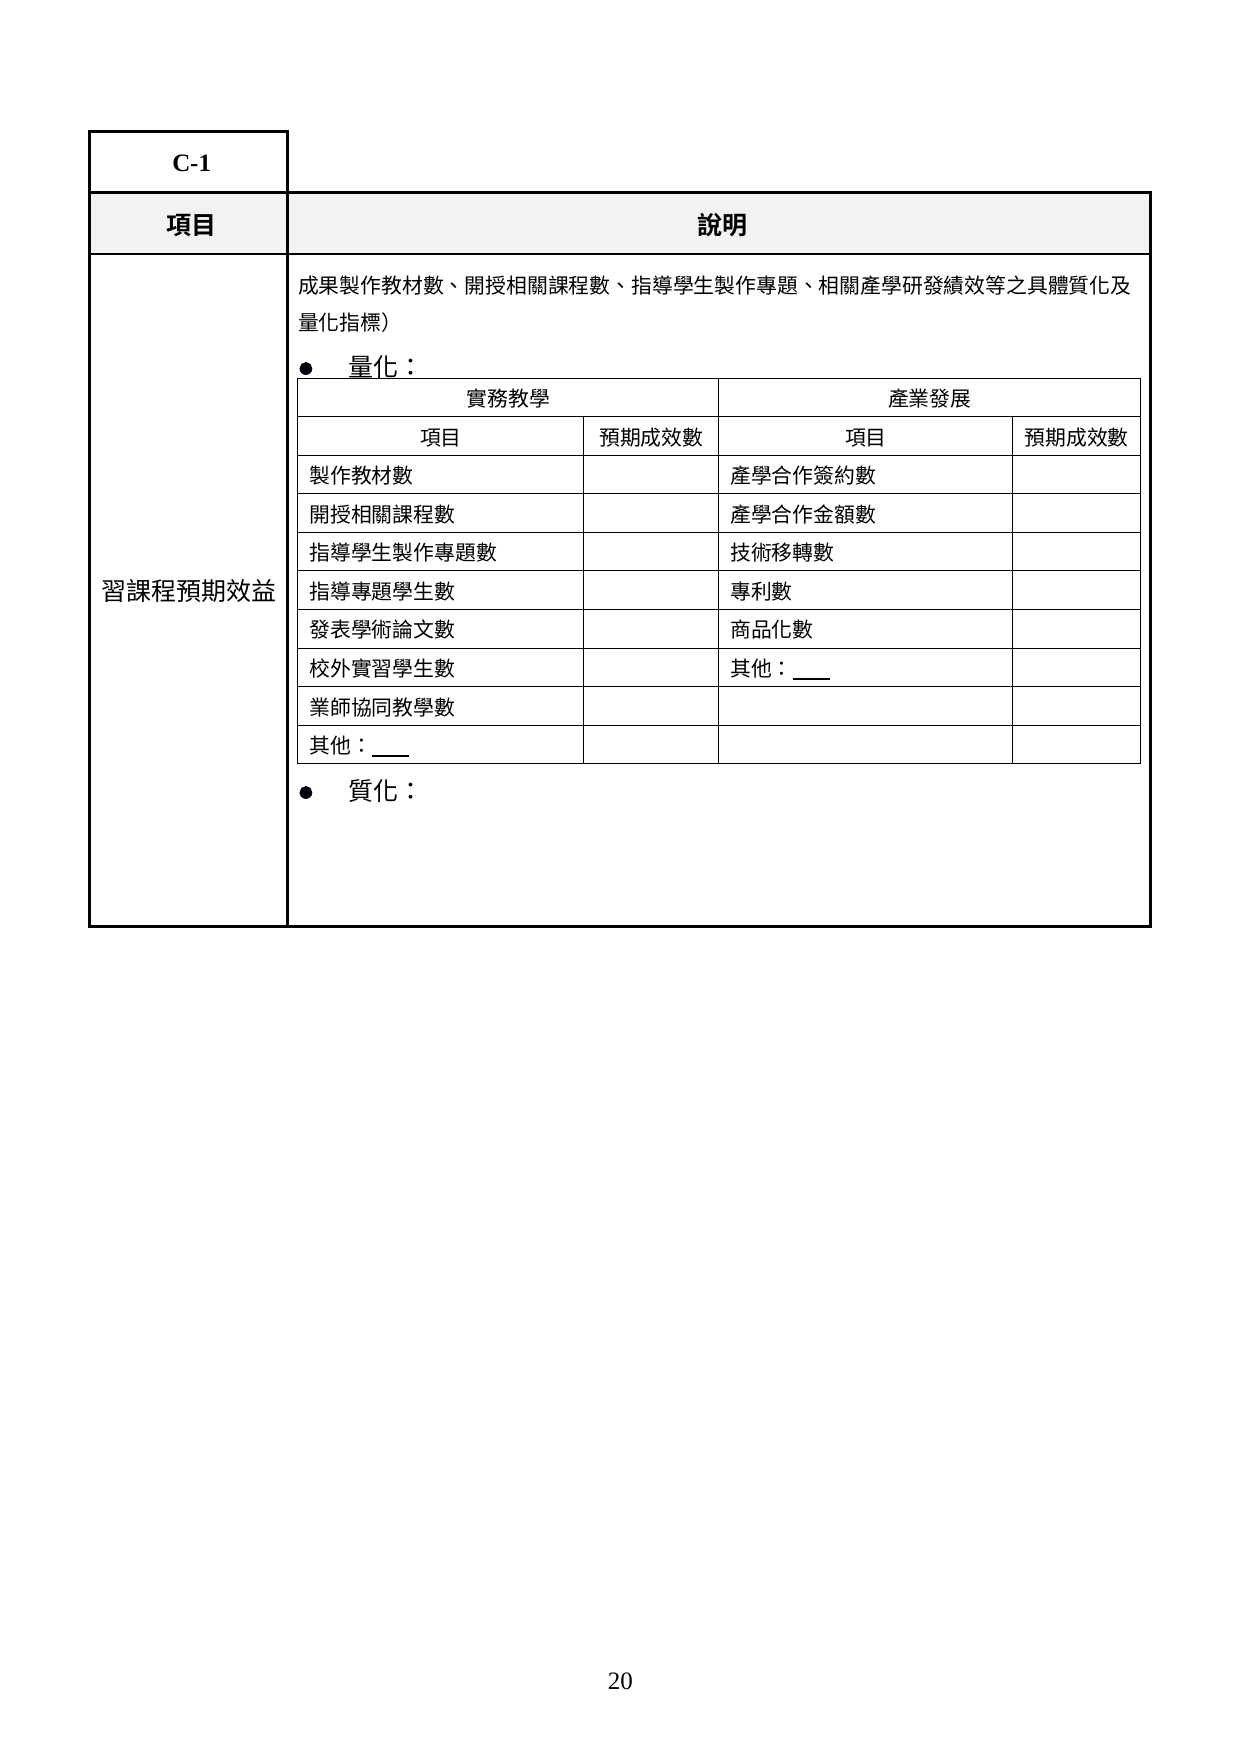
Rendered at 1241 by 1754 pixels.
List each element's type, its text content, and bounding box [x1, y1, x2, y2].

table_cell [719, 687, 1012, 724]
table_cell 說明 [289, 194, 1149, 253]
table_cell [584, 494, 718, 532]
table_cell 商品化數 [719, 610, 1012, 647]
table_cell [584, 571, 718, 609]
table_cell [584, 456, 718, 493]
table_cell [584, 649, 718, 686]
table_cell [1013, 687, 1140, 724]
table_cell 成果製作教材數、開授相關課程數、指導學生製作專題、相關產學研發績效等之具體質化及量化指標） 量化： 質化： [289, 255, 1149, 924]
table_cell 指導學生製作專題數 [298, 533, 583, 570]
table_cell 預期成效數 [1013, 417, 1140, 455]
table_cell [584, 726, 718, 763]
table_cell [584, 610, 718, 647]
table_cell 專利數 [719, 571, 1012, 609]
table_cell 技術移轉數 [719, 533, 1012, 570]
table_cell [1013, 649, 1140, 686]
table_cell 發表學術論文數 [298, 610, 583, 647]
table_cell [584, 687, 718, 724]
table_cell [1013, 533, 1140, 570]
table_cell 項目 [719, 417, 1012, 455]
table_cell 項目 [298, 417, 583, 455]
table_cell [719, 726, 1012, 763]
table_cell 預期成效數 [584, 417, 718, 455]
table_cell [1013, 494, 1140, 532]
table_cell 習課程預期效益 [91, 255, 286, 924]
table_cell [1013, 610, 1140, 647]
table_cell 製作教材數 [298, 456, 583, 493]
table_cell 產學合作金額數 [719, 494, 1012, 532]
table_cell 其他： [719, 649, 1012, 686]
table_cell 項目 [91, 194, 286, 253]
table_cell 指導專題學生數 [298, 571, 583, 609]
table_header C-1 [91, 133, 286, 191]
table_header 產業發展 [719, 379, 1140, 416]
table_cell 業師協同教學數 [298, 687, 583, 724]
table_cell 其他： [298, 726, 583, 763]
table_cell [1013, 456, 1140, 493]
table_header [289, 130, 1151, 191]
table_header 實務教學 [298, 379, 718, 416]
table_cell 產學合作簽約數 [719, 456, 1012, 493]
table_cell [584, 533, 718, 570]
table_cell [1013, 571, 1140, 609]
table_cell 開授相關課程數 [298, 494, 583, 532]
table_cell [1013, 726, 1140, 763]
table_cell 校外實習學生數 [298, 649, 583, 686]
